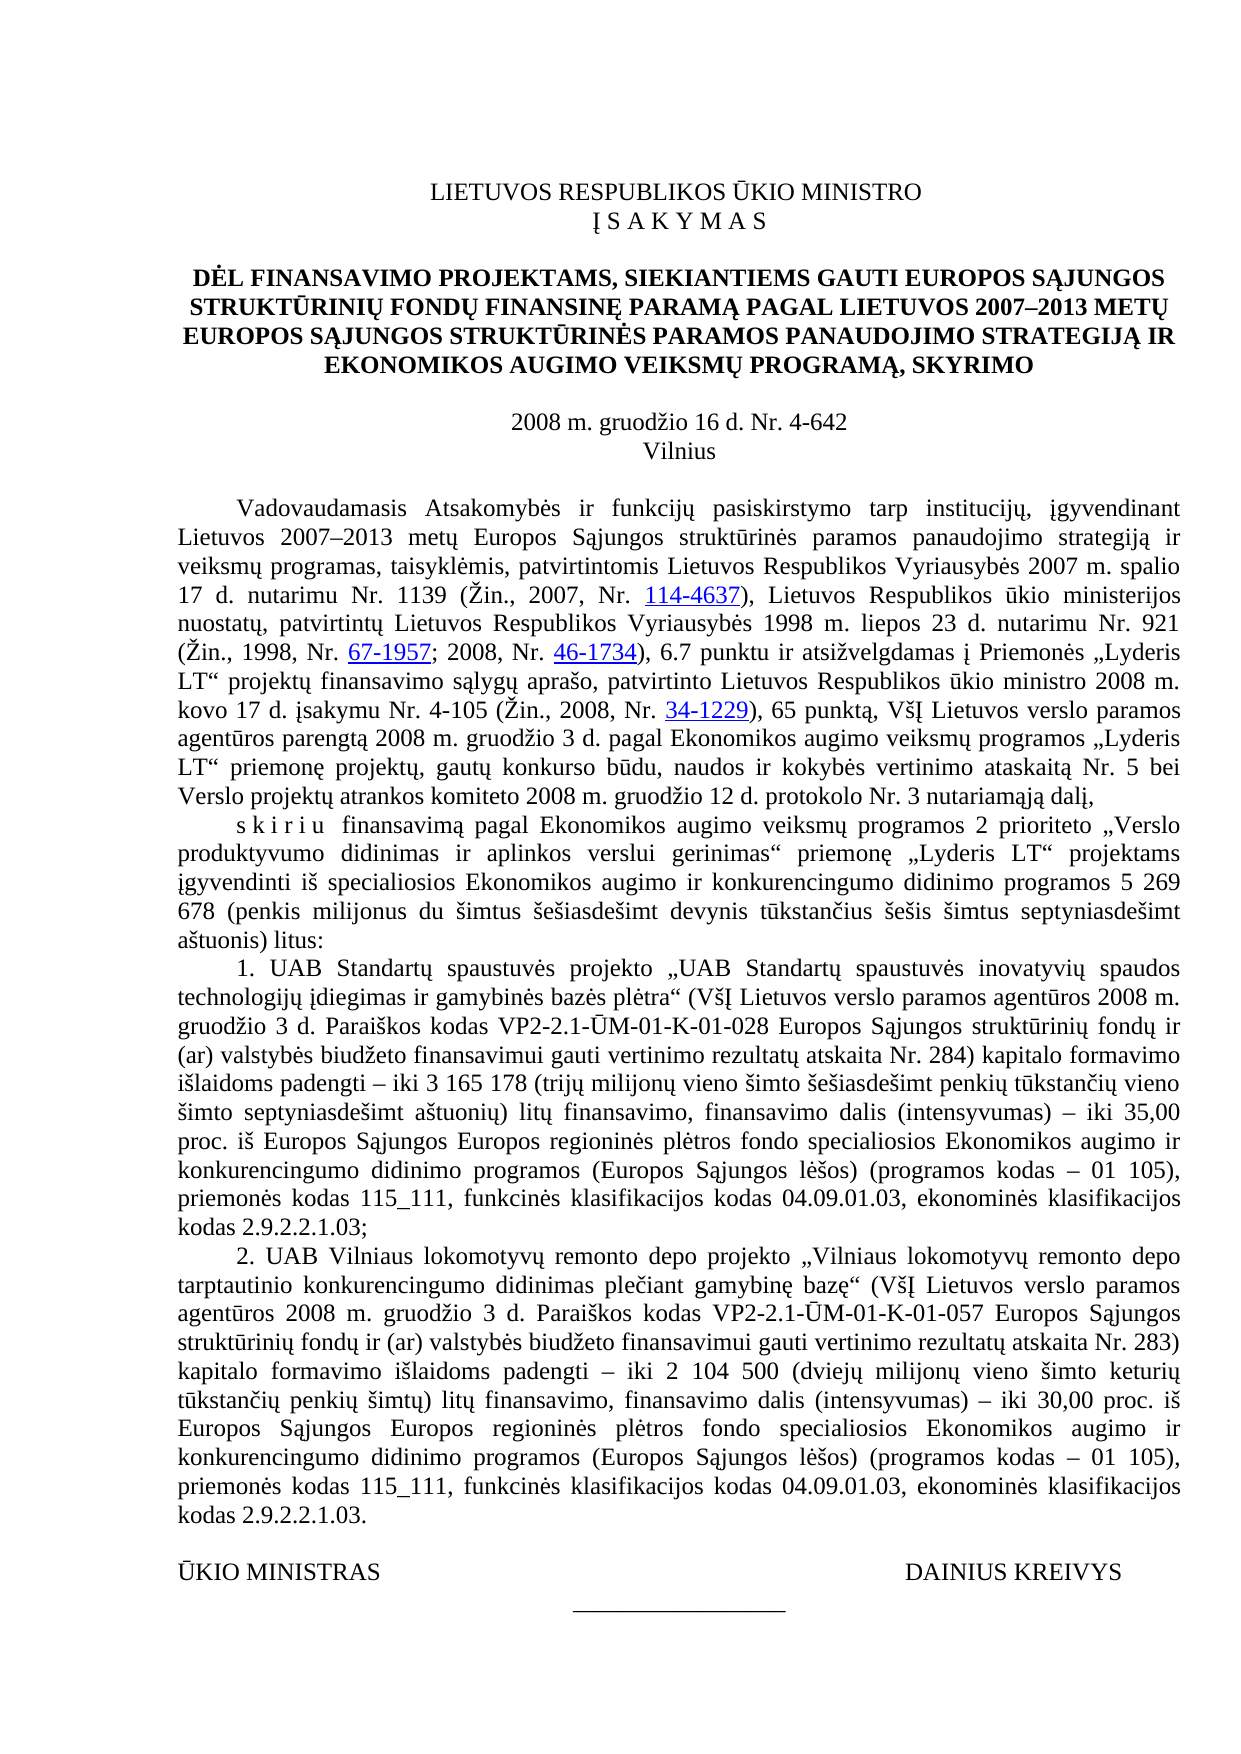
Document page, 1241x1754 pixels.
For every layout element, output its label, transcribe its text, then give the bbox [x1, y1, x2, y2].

text DĖL FINANSAVIMO PROJEKTAMS, SIEKIANTIEMS GAUTI EUROPOS SĄJUNGOS STRUKTŪRINIŲ FONDŲ FINANSINĘ PARAMĄ PAGAL LIETUVOS 2007–2013 METŲ EUROPOS SĄJUNGOS STRUKTŪRINĖS PARAMOS PANAUDOJIMO STRATEGIJĄ IR EKONOMIKOS AUGIMO VEIKSMŲ PROGRAMĄ, SKYRIMO [177, 263, 1181, 378]
text Vadovaudamasis Atsakomybės ir funkcijų pasiskirstymo tarp institucijų, įgyvendinant Lietuvos 2007–2013 metų Europos Sąjungos struktūrinės paramos panaudojimo strategiją ir veiksmų programas, taisyklėmis, patvirtintomis Lietuvos Respublikos Vyriausybės 2007 m. spalio 17 d. nutarimu Nr. 1139 (Žin., 2007, Nr. 114-4637), Lietuvos Respublikos ūkio ministerijos nuostatų, patvirtintų Lietuvos Respublikos Vyriausybės 1998 m. liepos 23 d. nutarimu Nr. 921 (Žin., 1998, Nr. 67-1957; 2008, Nr. 46-1734), 6.7 punktu ir atsižvelgdamas į Priemonės „Lyderis LT“ projektų finansavimo sąlygų aprašo, patvirtinto Lietuvos Respublikos ūkio ministro 2008 m. kovo 17 d. įsakymu Nr. 4-105 (Žin., 2008, Nr. 34-1229), 65 punktą, VšĮ Lietuvos verslo paramos agentūros parengtą 2008 m. gruodžio 3 d. pagal Ekonomikos augimo veiksmų programos „Lyderis LT“ priemonę projektų, gautų konkurso būdu, naudos ir kokybės vertinimo ataskaitą Nr. 5 bei Verslo projektų atrankos komiteto 2008 m. gruodžio 12 d. protokolo Nr. 3 nutariamąją dalį, [177, 493, 1181, 810]
text 2. UAB Vilniaus lokomotyvų remonto depo projekto „Vilniaus lokomotyvų remonto depo tarptautinio konkurencingumo didinimas plečiant gamybinę bazę“ (VšĮ Lietuvos verslo paramos agentūros 2008 m. gruodžio 3 d. Paraiškos kodas VP2-2.1-ŪM-01-K-01-057 Europos Sąjungos struktūrinių fondų ir (ar) valstybės biudžeto finansavimui gauti vertinimo rezultatų atskaita Nr. 283) kapitalo formavimo išlaidoms padengti – iki 2 104 500 (dviejų milijonų vieno šimto keturių tūkstančių penkių šimtų) litų finansavimo, finansavimo dalis (intensyvumas) – iki 30,00 proc. iš Europos Sąjungos Europos regioninės plėtros fondo specialiosios Ekonomikos augimo ir konkurencingumo didinimo programos (Europos Sąjungos lėšos) (programos kodas – 01 105), priemonės kodas 115_111, funkcinės klasifikacijos kodas 04.09.01.03, ekonominės klasifikacijos kodas 2.9.2.2.1.03. [177, 1241, 1181, 1528]
text ŪKIO MINISTRAS DAINIUS KREIVYS [177, 1557, 1181, 1586]
text LIETUVOS RESPUBLIKOS ŪKIO MINISTRO [177, 177, 1181, 206]
text 1. UAB Standartų spaustuvės projekto „UAB Standartų spaustuvės inovatyvių spaudos technologijų įdiegimas ir gamybinės bazės plėtra“ (VšĮ Lietuvos verslo paramos agentūros 2008 m. gruodžio 3 d. Paraiškos kodas VP2-2.1-ŪM-01-K-01-028 Europos Sąjungos struktūrinių fondų ir (ar) valstybės biudžeto finansavimui gauti vertinimo rezultatų atskaita Nr. 284) kapitalo formavimo išlaidoms padengti – iki 3 165 178 (trijų milijonų vieno šimto šešiasdešimt penkių tūkstančių vieno šimto septyniasdešimt aštuonių) litų finansavimo, finansavimo dalis (intensyvumas) – iki 35,00 proc. iš Europos Sąjungos Europos regioninės plėtros fondo specialiosios Ekonomikos augimo ir konkurencingumo didinimo programos (Europos Sąjungos lėšos) (programos kodas – 01 105), priemonės kodas 115_111, funkcinės klasifikacijos kodas 04.09.01.03, ekonominės klasifikacijos kodas 2.9.2.2.1.03; [177, 953, 1181, 1241]
text skiriu finansavimą pagal Ekonomikos augimo veiksmų programos 2 prioriteto „Verslo produktyvumo didinimas ir aplinkos verslui gerinimas“ priemonę „Lyderis LT“ projektams įgyvendinti iš specialiosios Ekonomikos augimo ir konkurencingumo didinimo programos 5 269 678 (penkis milijonus du šimtus šešiasdešimt devynis tūkstančius šešis šimtus septyniasdešimt aštuonis) litus: [177, 810, 1181, 953]
text ĮSAKYMAS [177, 206, 1181, 235]
text Vilnius [177, 436, 1181, 465]
text _________________ [177, 1586, 1181, 1615]
text 2008 m. gruodžio 16 d. Nr. 4-642 [177, 407, 1181, 436]
